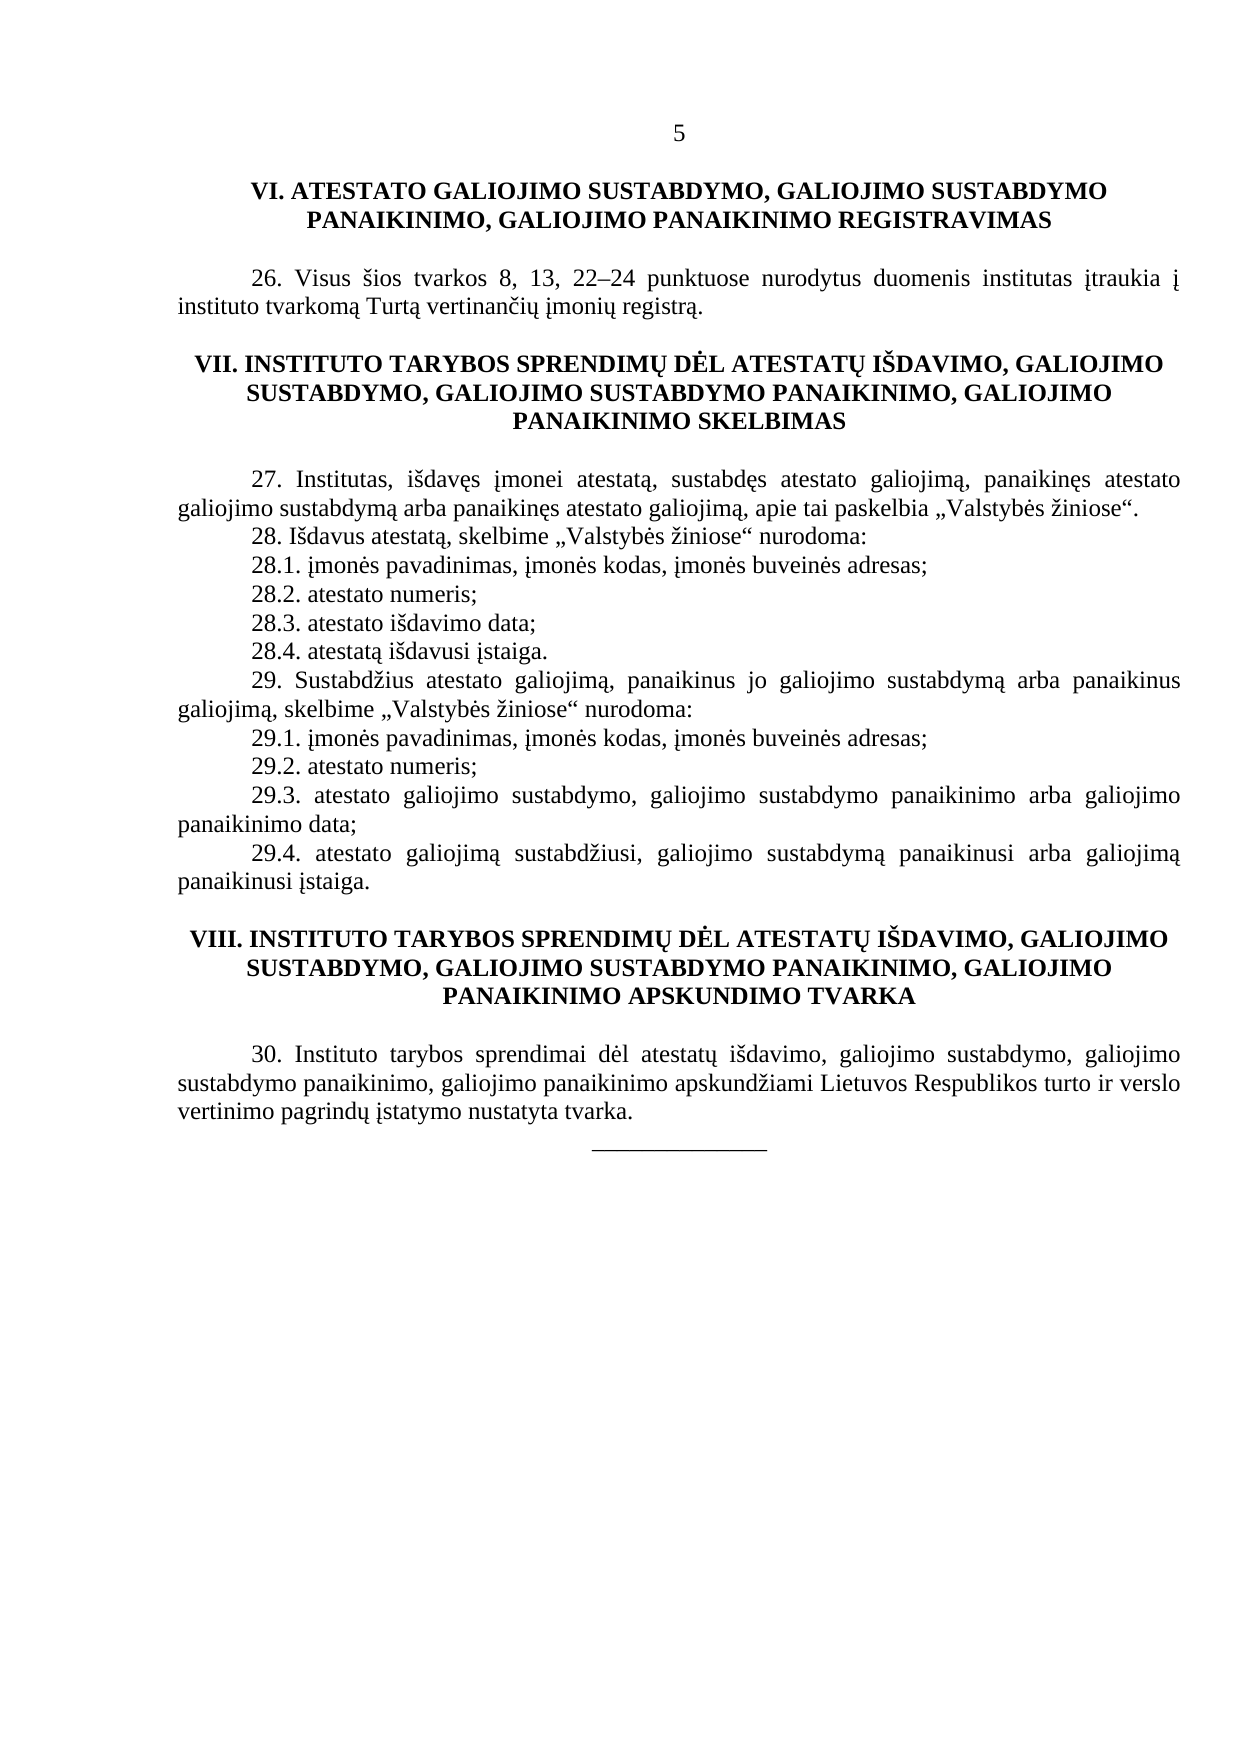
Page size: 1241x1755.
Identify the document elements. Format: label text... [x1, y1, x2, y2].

text 28.2. atestato numeris; [177, 579, 1181, 608]
text 27. Institutas, išdavęs įmonei atestatą, sustabdęs atestato galiojimą, panaikinęs atestato galiojimo sustabdymą arba panaikinęs atestato galiojimą, apie tai paskelbia „Valstybės žiniose“. [177, 464, 1181, 521]
text 28.1. įmonės pavadinimas, įmonės kodas, įmonės buveinės adresas; [177, 550, 1181, 579]
text 29.4. atestato galiojimą sustabdžiusi, galiojimo sustabdymą panaikinusi arba galiojimą panaikinusi įstaiga. [177, 838, 1181, 895]
text 29.1. įmonės pavadinimas, įmonės kodas, įmonės buveinės adresas; [177, 723, 1181, 751]
text 28. Išdavus atestatą, skelbime „Valstybės žiniose“ nurodoma: [177, 521, 1181, 550]
text 29.3. atestato galiojimo sustabdymo, galiojimo sustabdymo panaikinimo arba galiojimo panaikinimo data; [177, 780, 1181, 838]
text 30. Instituto tarybos sprendimai dėl atestatų išdavimo, galiojimo sustabdymo, galiojimo sustabdymo panaikinimo, galiojimo panaikinimo apskundžiami Lietuvos Respublikos turto ir verslo vertinimo pagrindų įstatymo nustatyta tvarka. [177, 1039, 1181, 1125]
text 28.4. atestatą išdavusi įstaiga. [177, 636, 1181, 665]
text VIII. INSTITUTO TARYBOS SPRENDIMŲ DĖL ATESTATŲ IŠDAVIMO, GALIOJIMO SUSTABDYMO, GALIOJIMO SUSTABDYMO PANAIKINIMO, GALIOJIMO PANAIKINIMO APSKUNDIMO TVARKA [177, 924, 1181, 1010]
text VI. ATESTATO GALIOJIMO SUSTABDYMO, GALIOJIMO SUSTABDYMO PANAIKINIMO, GALIOJIMO PANAIKINIMO REGISTRAVIMAS [177, 176, 1181, 234]
text 29. Sustabdžius atestato galiojimą, panaikinus jo galiojimo sustabdymą arba panaikinus galiojimą, skelbime „Valstybės žiniose“ nurodoma: [177, 665, 1181, 723]
text ______________ [177, 1125, 1181, 1154]
text 28.3. atestato išdavimo data; [177, 608, 1181, 636]
text 26. Visus šios tvarkos 8, 13, 22–24 punktuose nurodytus duomenis institutas įtraukia į instituto tvarkomą Turtą vertinančių įmonių registrą. [177, 263, 1181, 320]
text VII. INSTITUTO TARYBOS SPRENDIMŲ DĖL ATESTATŲ IŠDAVIMO, GALIOJIMO SUSTABDYMO, GALIOJIMO SUSTABDYMO PANAIKINIMO, GALIOJIMO PANAIKINIMO SKELBIMAS [177, 349, 1181, 435]
text 29.2. atestato numeris; [177, 751, 1181, 780]
